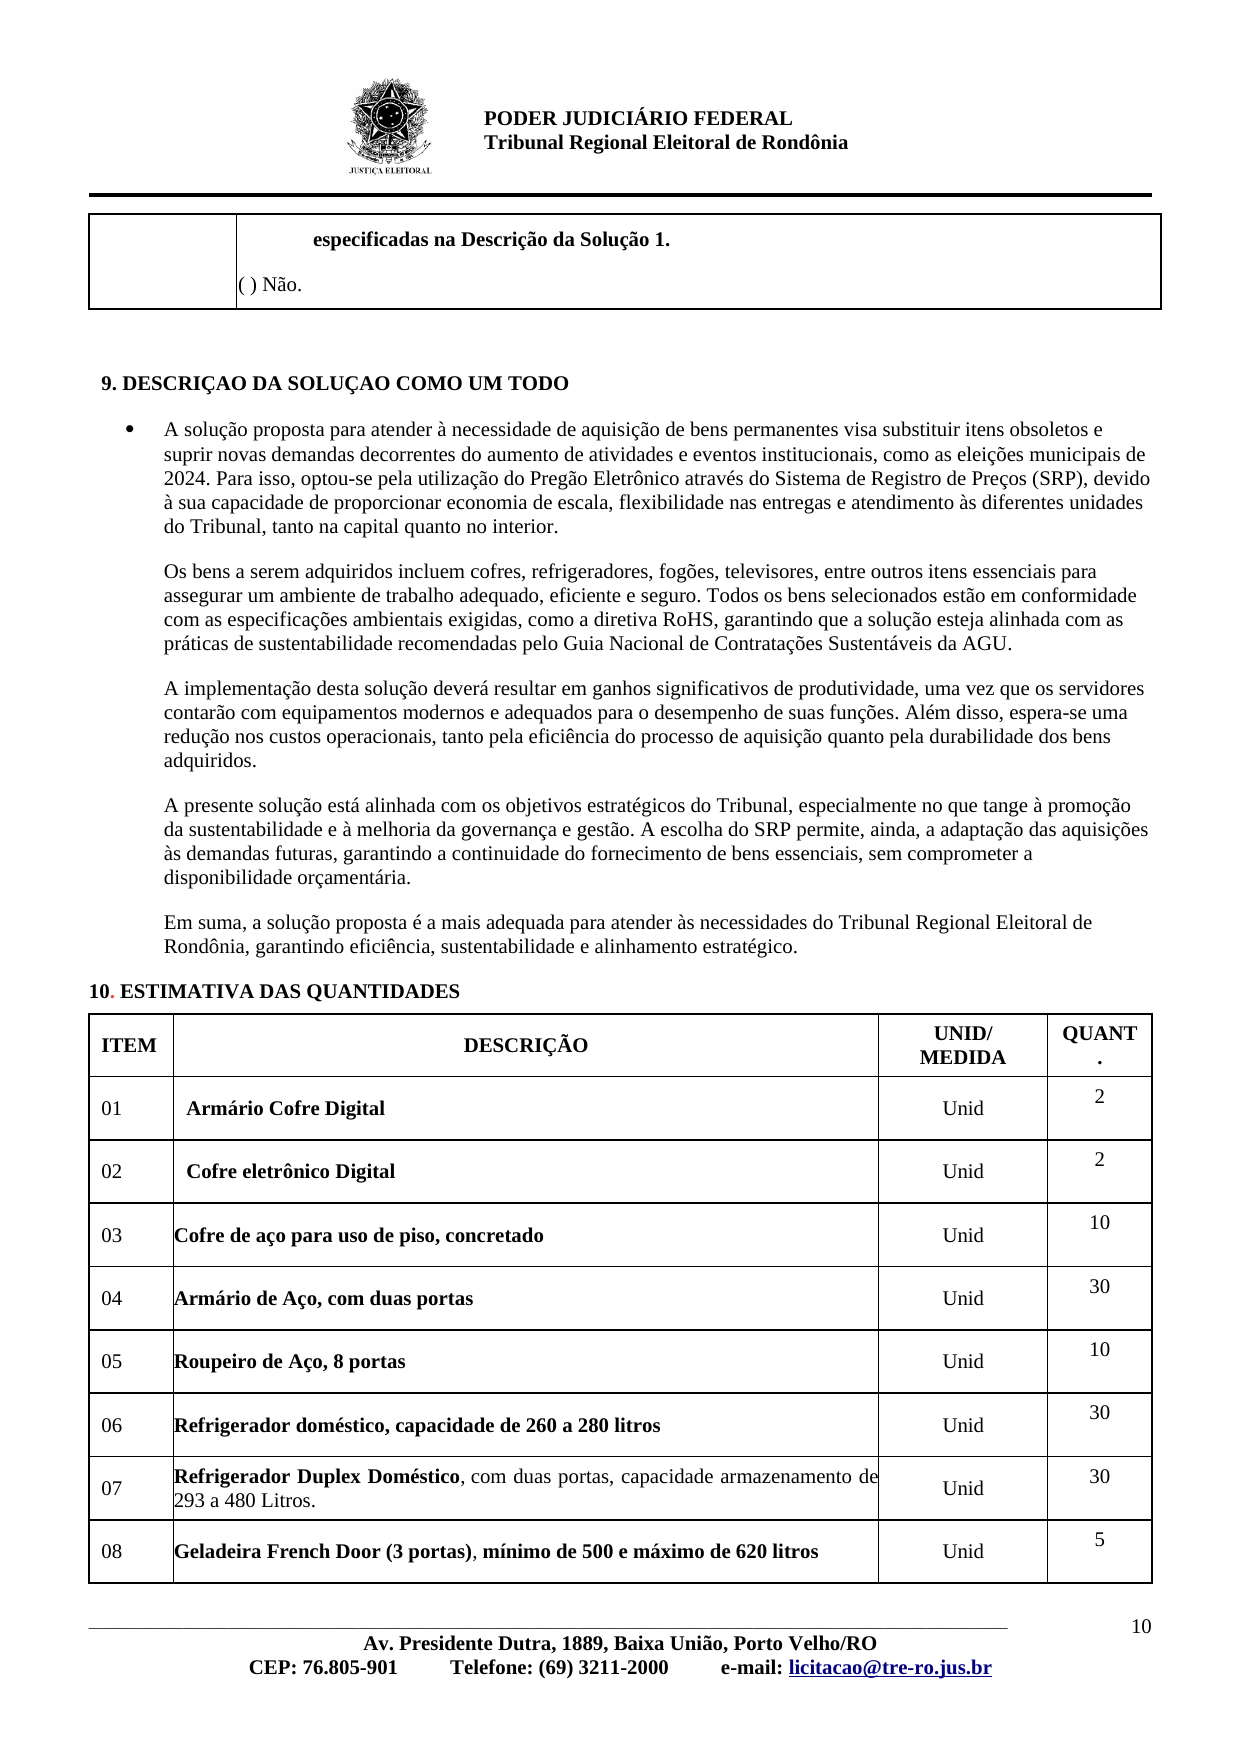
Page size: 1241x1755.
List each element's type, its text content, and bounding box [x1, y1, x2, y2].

table_cell 2 [1048, 1141, 1151, 1202]
table_cell 07 [90, 1457, 173, 1519]
table_cell Unid [879, 1331, 1047, 1392]
table_cell 04 [90, 1267, 173, 1329]
table_cell 02 [90, 1141, 173, 1202]
table_cell Unid [879, 1521, 1047, 1582]
table_cell 5 [1048, 1521, 1151, 1582]
table_cell 01 [90, 1077, 173, 1139]
table_cell especificadas na Descrição da Solução 1. ( ) Não. [237, 215, 1160, 308]
table_cell 30 [1048, 1457, 1151, 1519]
table_cell Armário de Aço, com duas portas [174, 1267, 878, 1329]
table_cell 10 [1048, 1331, 1151, 1392]
table_cell Roupeiro de Aço, 8 portas [174, 1331, 878, 1392]
table_cell 2 [1048, 1077, 1151, 1139]
table_cell 06 [90, 1394, 173, 1456]
table_header ITEM [90, 1015, 173, 1076]
table_cell 10 [1048, 1204, 1151, 1266]
table_cell Unid [879, 1204, 1047, 1266]
table_cell Unid [879, 1267, 1047, 1329]
table_cell Unid [879, 1394, 1047, 1456]
table_cell Cofre eletrônico Digital [174, 1141, 878, 1202]
text Os bens a serem adquiridos incluem cofres, refrigeradores, fogões, televisores, entre outros itens essenciais para assegurar um ambiente de trabalho adequado, eficiente e seguro. Todos os bens selecionados estão em conformidade com as especificações ambientais exigidas, como a diretiva RoHS, garantindo que a solução esteja alinhada com as práticas de sustentabilidade recomendadas pelo Guia Nacional de Contratações Sustentáveis da AGU. [164, 558, 1152, 655]
table_cell 30 [1048, 1394, 1151, 1456]
table_cell Armário Cofre Digital [174, 1077, 878, 1139]
text A presente solução está alinhada com os objetivos estratégicos do Tribunal, especialmente no que tange à promoção da sustentabilidade e à melhoria da governança e gestão. A escolha do SRP permite, ainda, a adaptação das aquisições às demandas futuras, garantindo a continuidade do fornecimento de bens essenciais, sem comprometer a disponibilidade orçamentária. [164, 793, 1152, 889]
table_cell 30 [1048, 1267, 1151, 1329]
table_cell 03 [90, 1204, 173, 1266]
table_cell Refrigerador Duplex Doméstico, com duas portas, capacidade armazenamento de 293 a 480 Litros. [174, 1457, 878, 1519]
text Em suma, a solução proposta é a mais adequada para atender às necessidades do Tribunal Regional Eleitoral de Rondônia, garantindo eficiência, sustentabilidade e alinhamento estratégico. [164, 910, 1152, 958]
table_cell Unid [879, 1077, 1047, 1139]
table_cell [90, 215, 236, 308]
table_cell Unid [879, 1457, 1047, 1519]
table_header DESCRIÇÃO [174, 1015, 878, 1076]
table_header QUANT. [1048, 1015, 1151, 1076]
table_cell 05 [90, 1331, 173, 1392]
table_cell Cofre de aço para uso de piso, concretado [174, 1204, 878, 1266]
list A solução proposta para atender à necessidade de aquisição de bens permanentes visa substituir itens obsoletos e suprir novas demandas decorrentes do aumento de atividades e eventos institucionais, como as eleições municipais de 2024. Para isso, optou-se pela utilização do Pregão Eletrônico através do Sistema de Registro de Preços (SRP), devido à sua capacidade de proporcionar economia de escala, flexibilidade nas entregas e atendimento às diferentes unidades do Tribunal, tanto na capital quanto no interior. [126, 417, 1152, 538]
text 9. DESCRIÇAO DA SOLUÇAO COMO UM TODO [101, 370, 1139, 394]
table_header UNID/MEDIDA [879, 1015, 1047, 1076]
table_cell Unid [879, 1141, 1047, 1202]
table_cell Refrigerador doméstico, capacidade de 260 a 280 litros [174, 1394, 878, 1456]
text 10. ESTIMATIVA DAS QUANTIDADES [89, 979, 1152, 1003]
table_cell 08 [90, 1521, 173, 1582]
table_cell Geladeira French Door (3 portas), mínimo de 500 e máximo de 620 litros [174, 1521, 878, 1582]
text A implementação desta solução deverá resultar em ganhos significativos de produtividade, uma vez que os servidores contarão com equipamentos modernos e adequados para o desempenho de suas funções. Além disso, espera-se uma redução nos custos operacionais, tanto pela eficiência do processo de aquisição quanto pela durabilidade dos bens adquiridos. [164, 676, 1152, 772]
